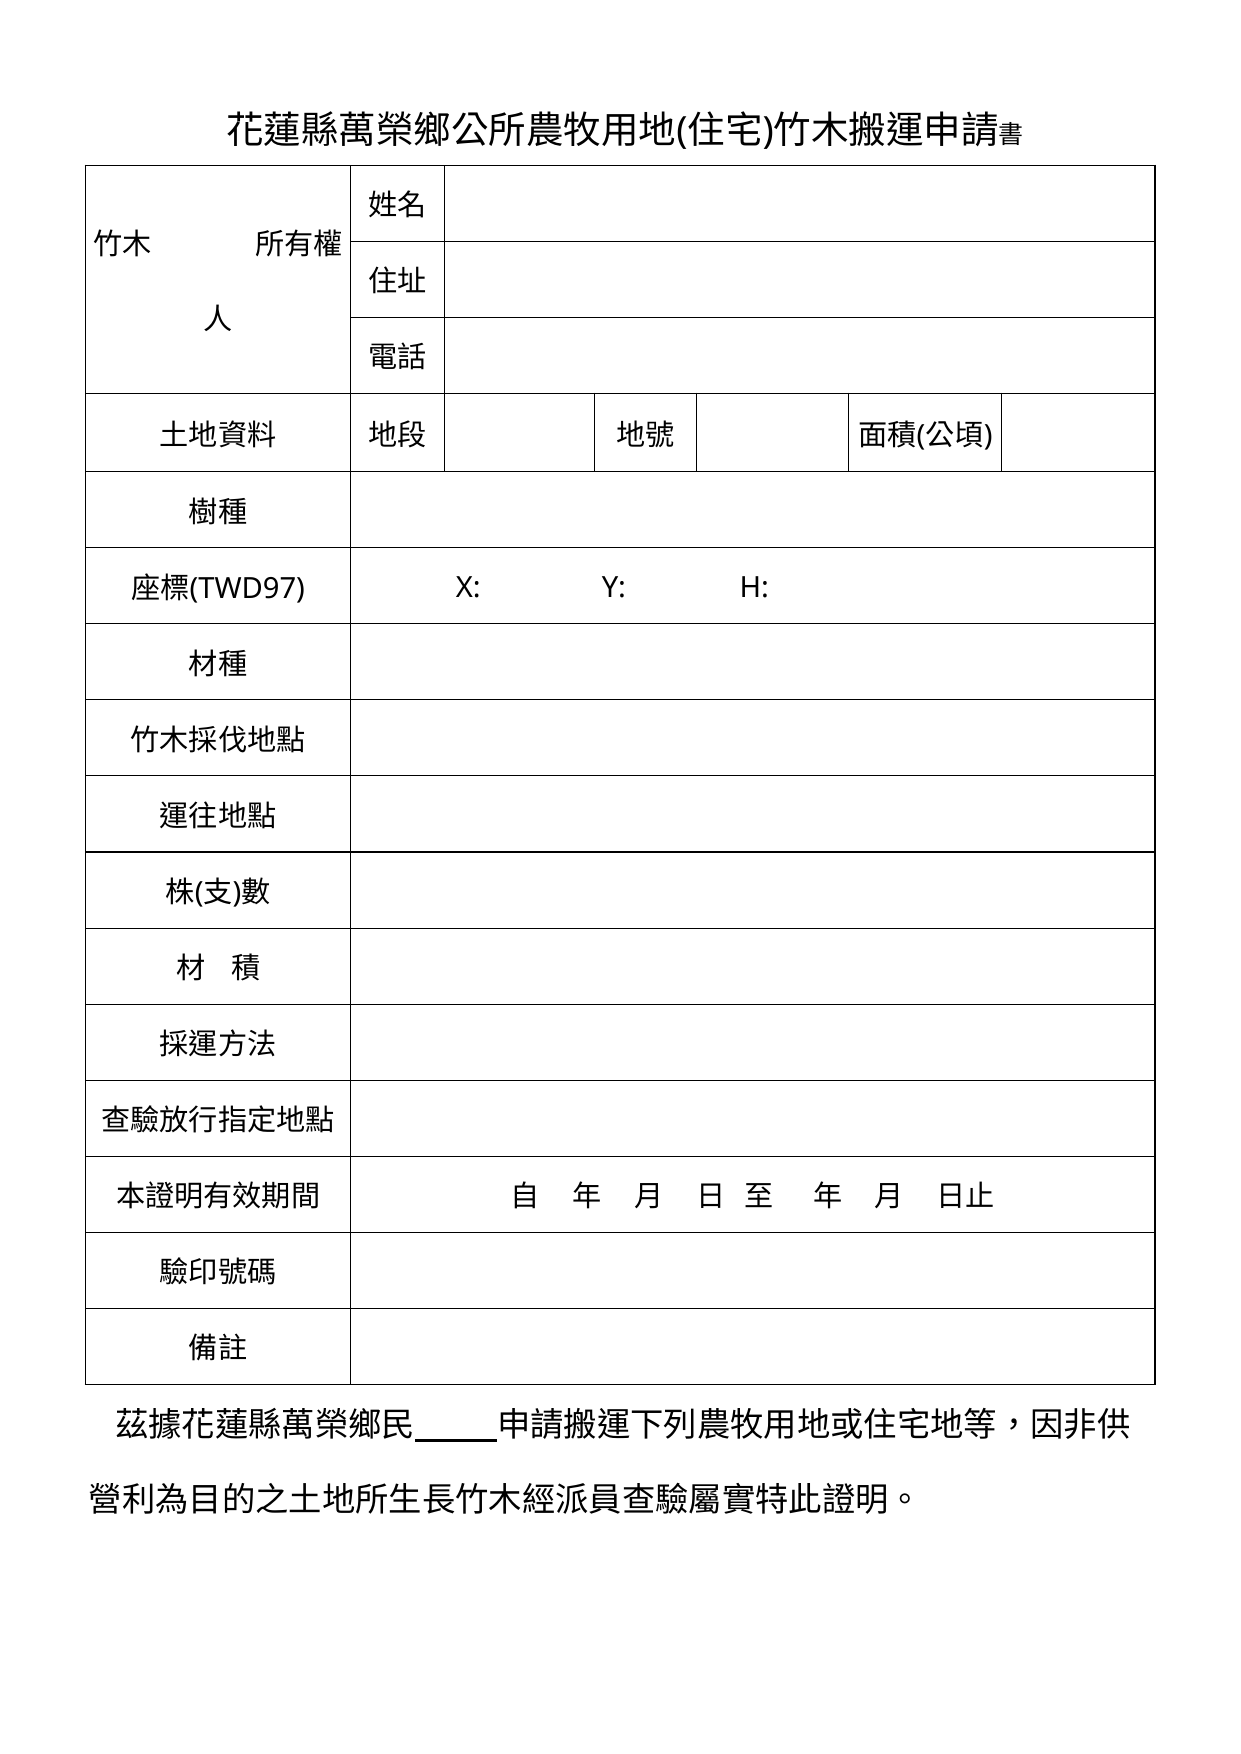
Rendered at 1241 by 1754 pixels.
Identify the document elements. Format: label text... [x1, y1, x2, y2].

table_cell 座標(TWD97) [86, 548, 350, 623]
table_cell [445, 242, 1154, 317]
table_cell [351, 624, 1154, 699]
table_cell [351, 1309, 1154, 1384]
table_cell [351, 1081, 1154, 1156]
table_cell 住址 [351, 242, 444, 317]
table_cell 地號 [595, 394, 696, 471]
table_cell [1002, 394, 1154, 471]
table_cell 土地資料 [86, 394, 350, 471]
table_cell [351, 700, 1154, 775]
table_cell 株(支)數 [86, 853, 350, 927]
table_cell X: Y: H: [351, 548, 1154, 623]
table_header [445, 166, 1154, 241]
table_cell [351, 929, 1154, 1003]
table_cell 竹木採伐地點 [86, 700, 350, 775]
table_cell 材 積 [86, 929, 350, 1003]
table_cell 驗印號碼 [86, 1233, 350, 1308]
table_cell 備註 [86, 1309, 350, 1384]
table_cell [351, 776, 1154, 851]
table_cell 樹種 [86, 472, 350, 547]
table_cell [351, 1233, 1154, 1308]
table_header 姓名 [351, 166, 444, 241]
table_cell [351, 472, 1154, 547]
table_cell 運往地點 [86, 776, 350, 851]
table_cell [351, 853, 1154, 927]
table_cell 採運方法 [86, 1005, 350, 1079]
table_header 竹木 所有權人 [86, 166, 350, 393]
table_cell 材種 [86, 624, 350, 699]
table_cell 面積(公頃) [849, 394, 1001, 471]
table_cell 查驗放行指定地點 [86, 1081, 350, 1156]
text 花蓮縣萬榮鄉公所農牧用地(住宅)竹木搬運申請書 [89, 89, 1152, 164]
table_cell [445, 394, 594, 471]
table_cell [445, 318, 1154, 393]
table_cell 自 年 月 日 至 年 月 日止 [351, 1157, 1154, 1232]
text 茲據花蓮縣萬榮鄉民 申請搬運下列農牧用地或住宅地等，因非供營利為目的之土地所生長竹木經派員查驗屬實特此證明。 [89, 1385, 1152, 1535]
table_cell 地段 [351, 394, 444, 471]
table_cell [351, 1005, 1154, 1079]
table_cell 本證明有效期間 [86, 1157, 350, 1232]
table_cell 電話 [351, 318, 444, 393]
table_cell [697, 394, 848, 471]
